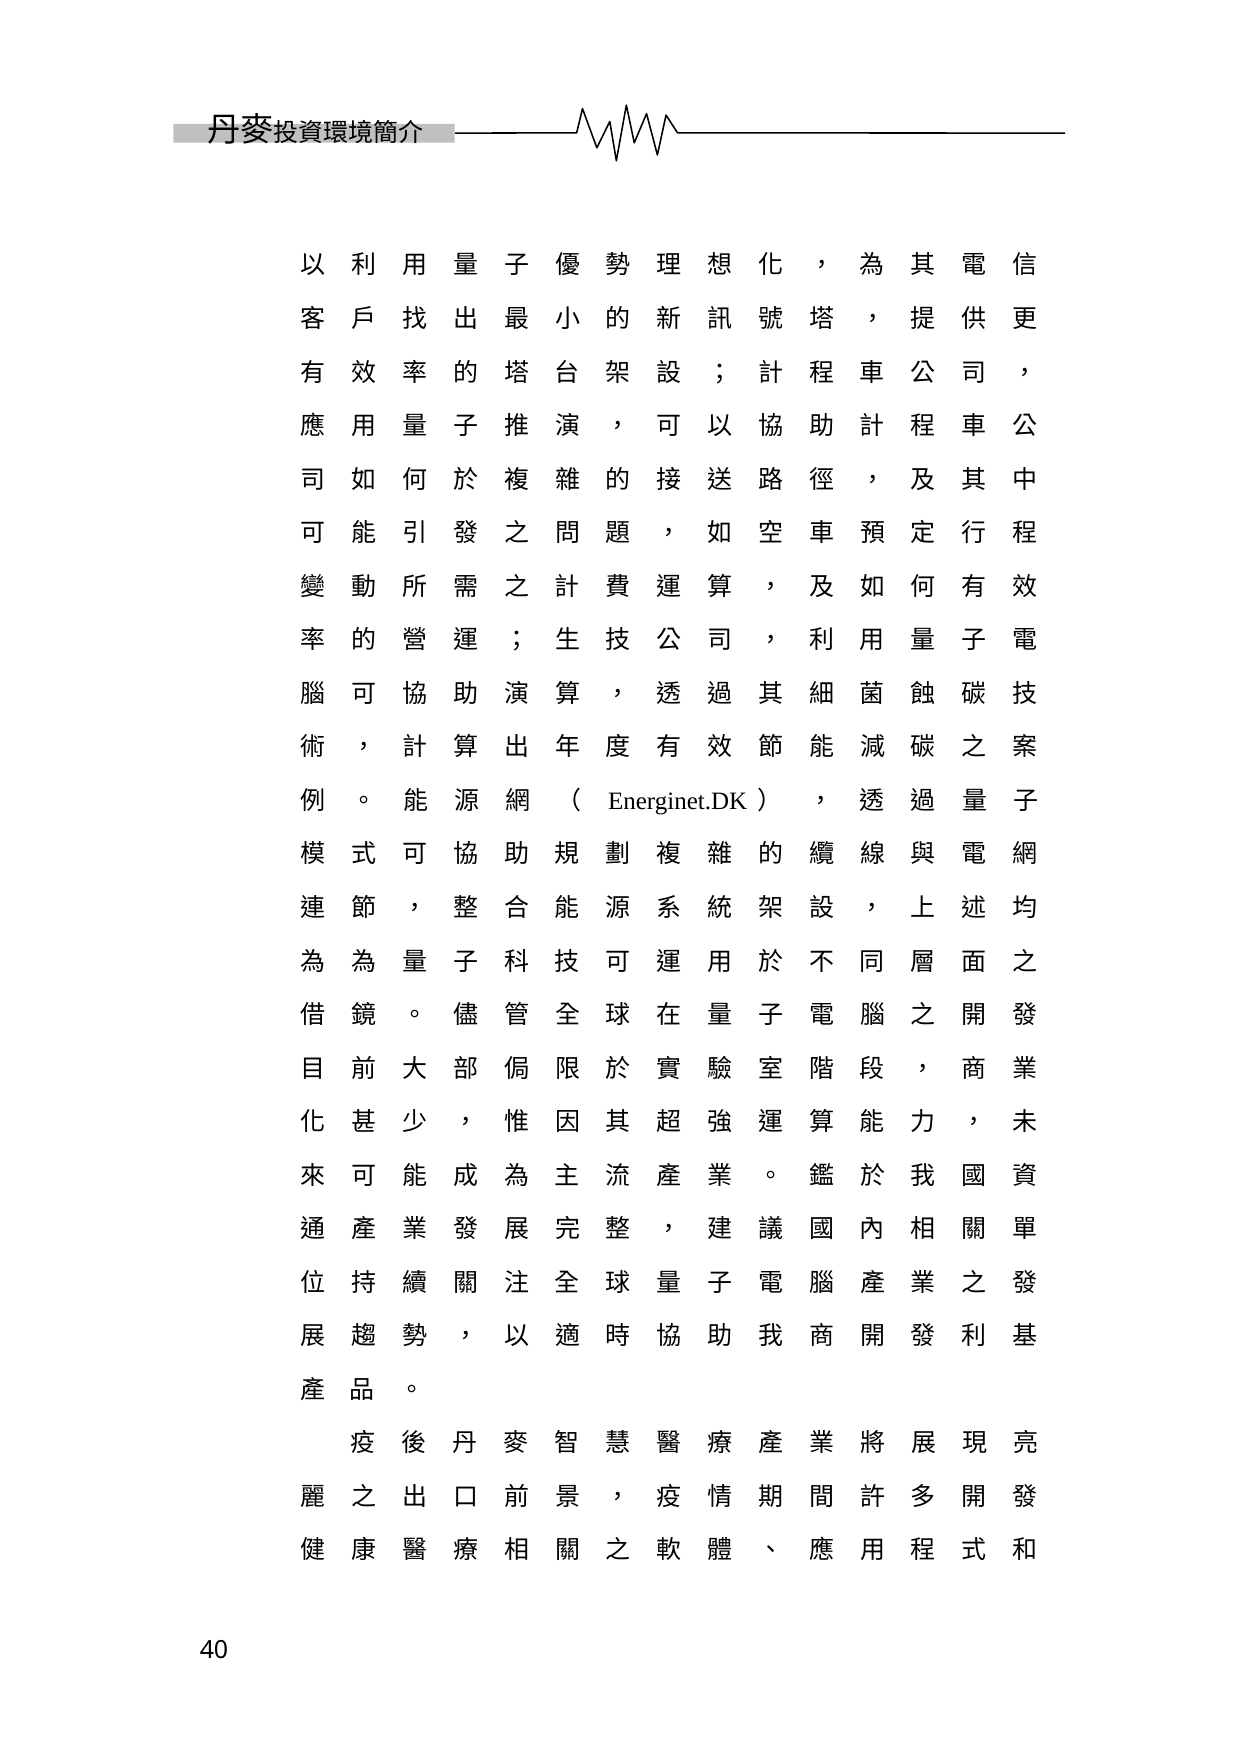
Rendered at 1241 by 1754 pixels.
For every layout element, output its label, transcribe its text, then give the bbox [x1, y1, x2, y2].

text 疫後丹麥智慧醫療產業將展現亮麗之出口前景，疫情期間許多開發健康醫療相關之軟體、應用程式和設備之需求不斷上升Health Tech Hub Copenhagen產業聚落主動提出140種與「嚴重特殊傳染性肺炎」（COVID-19）相關之智慧醫療技術目錄，該聚落正與丹麥外交部合作推廣丹麥之出口最佳解決方案。在參與世界衛生組織會議之後，許多國家都看到了這項倡議，亦收到全球對丹麥技術產生興趣，例如英國衛生局（NHS）。此外，丹麥Scifeon軟體公司於2020年被歐盟選為一項專門處理「嚴重特殊傳染性肺炎」（COVID-19）的研究計畫之主導公司，該計畫旨為製藥商以及大學之產學合作找尋有效的「嚴重特殊傳染性肺炎」（COVID-19）治療方式，此計畫的37個合作夥伴之間交換數據並由Scifeon的軟體進行收集，共享和處理研究數據，並作為研究計畫未來5年運行的樞紐。此數據管理系統可推廣到全球更多用戶。 [276, 1414, 1063, 1575]
text 以利用量子優勢理想化，為其電信客戶找出最小的新訊號塔，提供更有效率的塔台架設；計程車公司，應用量子推演，可以協助計程車公司如何於複雜的接送路徑，及其中可能引發之問題，如空車預定行程變動所需之計費運算，及如何有效率的營運；生技公司，利用量子電腦可協助演算，透過其細菌蝕碳技術，計算出年度有效節能減碳之案例。能源網（Energinet.DK），透過量子模式可協助規劃複雜的纜線與電網連節，整合能源系統架設，上述均為為量子科技可運用於不同層面之借鏡。儘管全球在量子電腦之開發目前大部侷限於實驗室階段，商業化甚少，惟因其超強運算能力，未來可能成為主流產業。鑑於我國資通產業發展完整，建議國內相關單位持續關注全球量子電腦產業之發展趨勢，以適時協助我商開發利基產品。 [276, 236, 1063, 1414]
